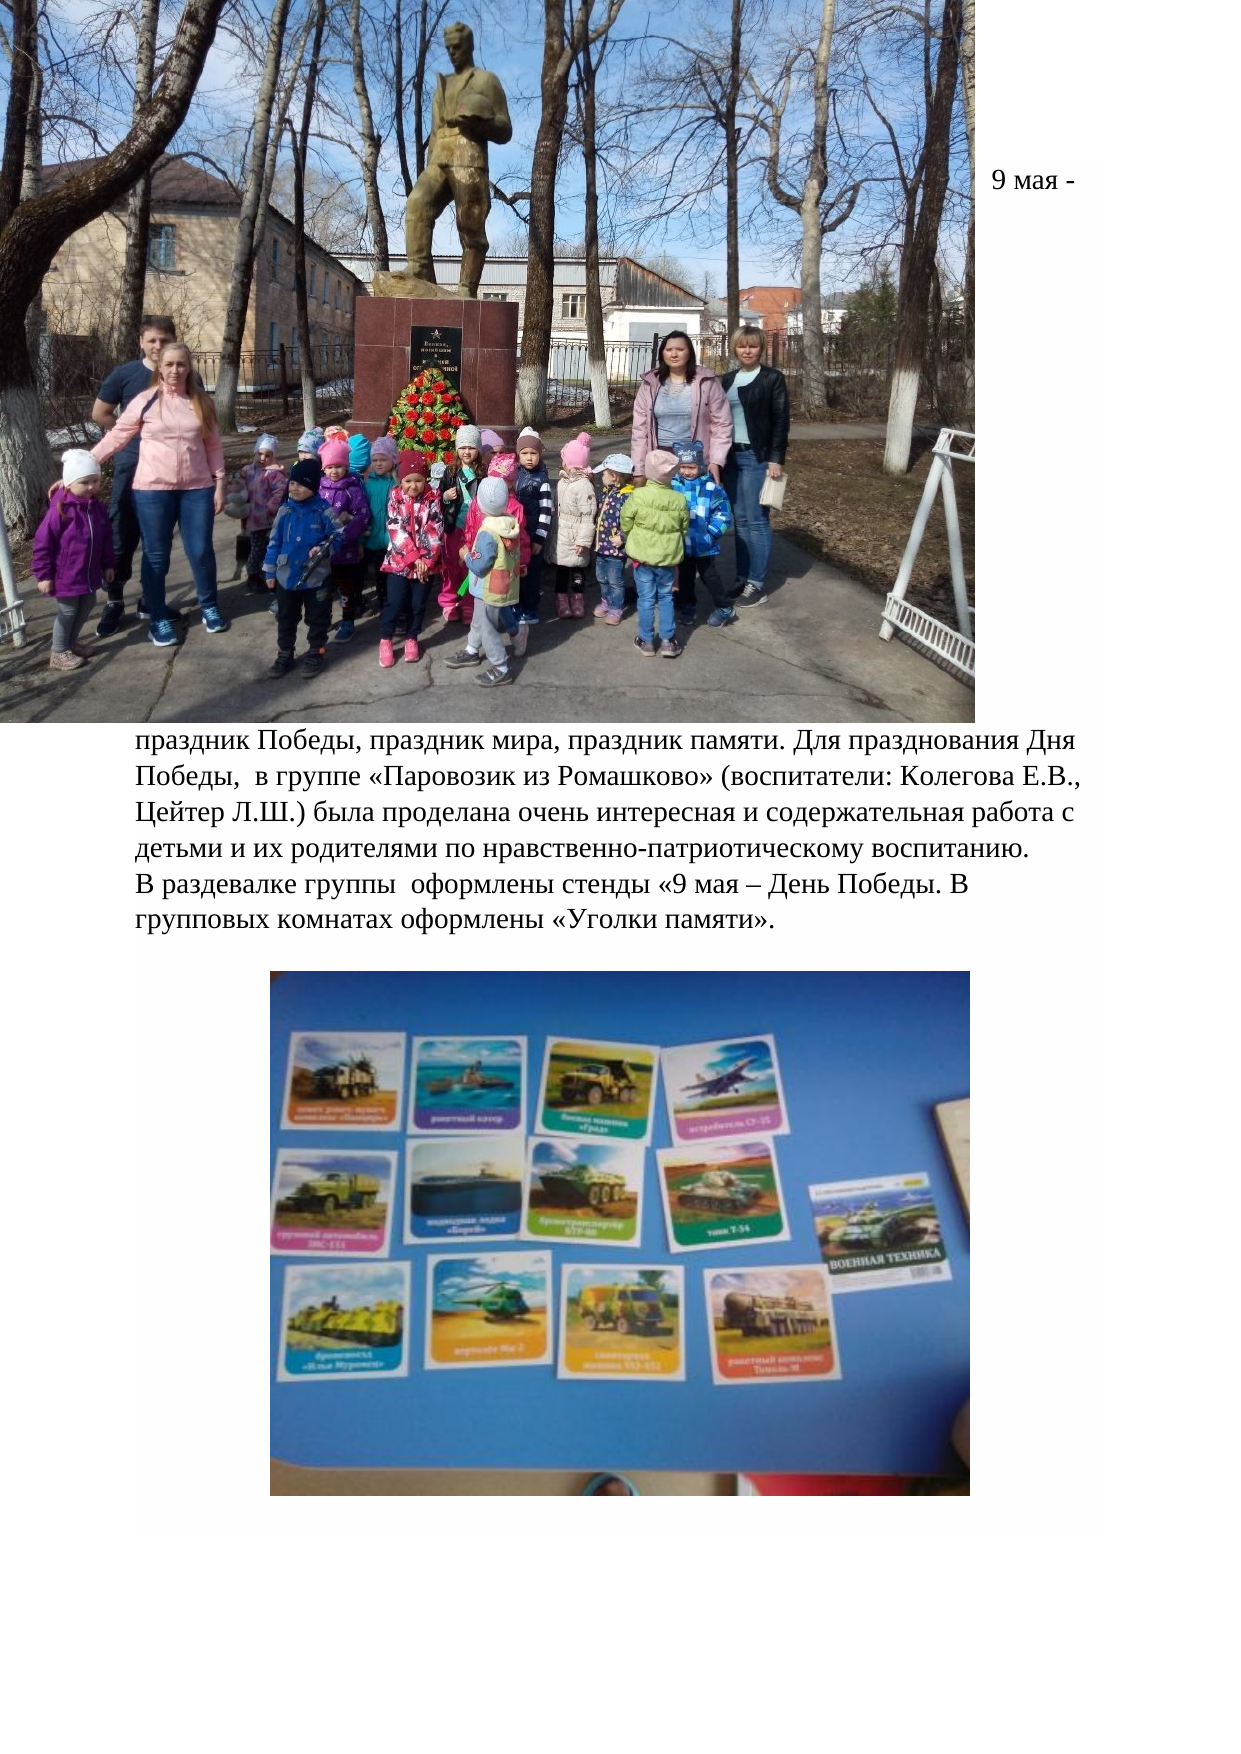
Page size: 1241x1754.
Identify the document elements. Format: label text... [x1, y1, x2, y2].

picture [270, 971, 970, 1496]
text 9 мая - праздник Победы, праздник мира, праздник памяти. Для празднования Дня Победы, в группе «Паровозик из Ромашково» (воспитатели: Колегова Е.В., Цейтер Л.Ш.) была проделана очень интересная и содержательная работа с детьми и их родителями по нравственно-патриотическому воспитанию. В раздевалке группы оформлены стенды «9 мая – День Победы. В групповых комнатах оформлены «Уголки памяти». [135, 160, 1105, 935]
picture [0, 0, 975, 723]
